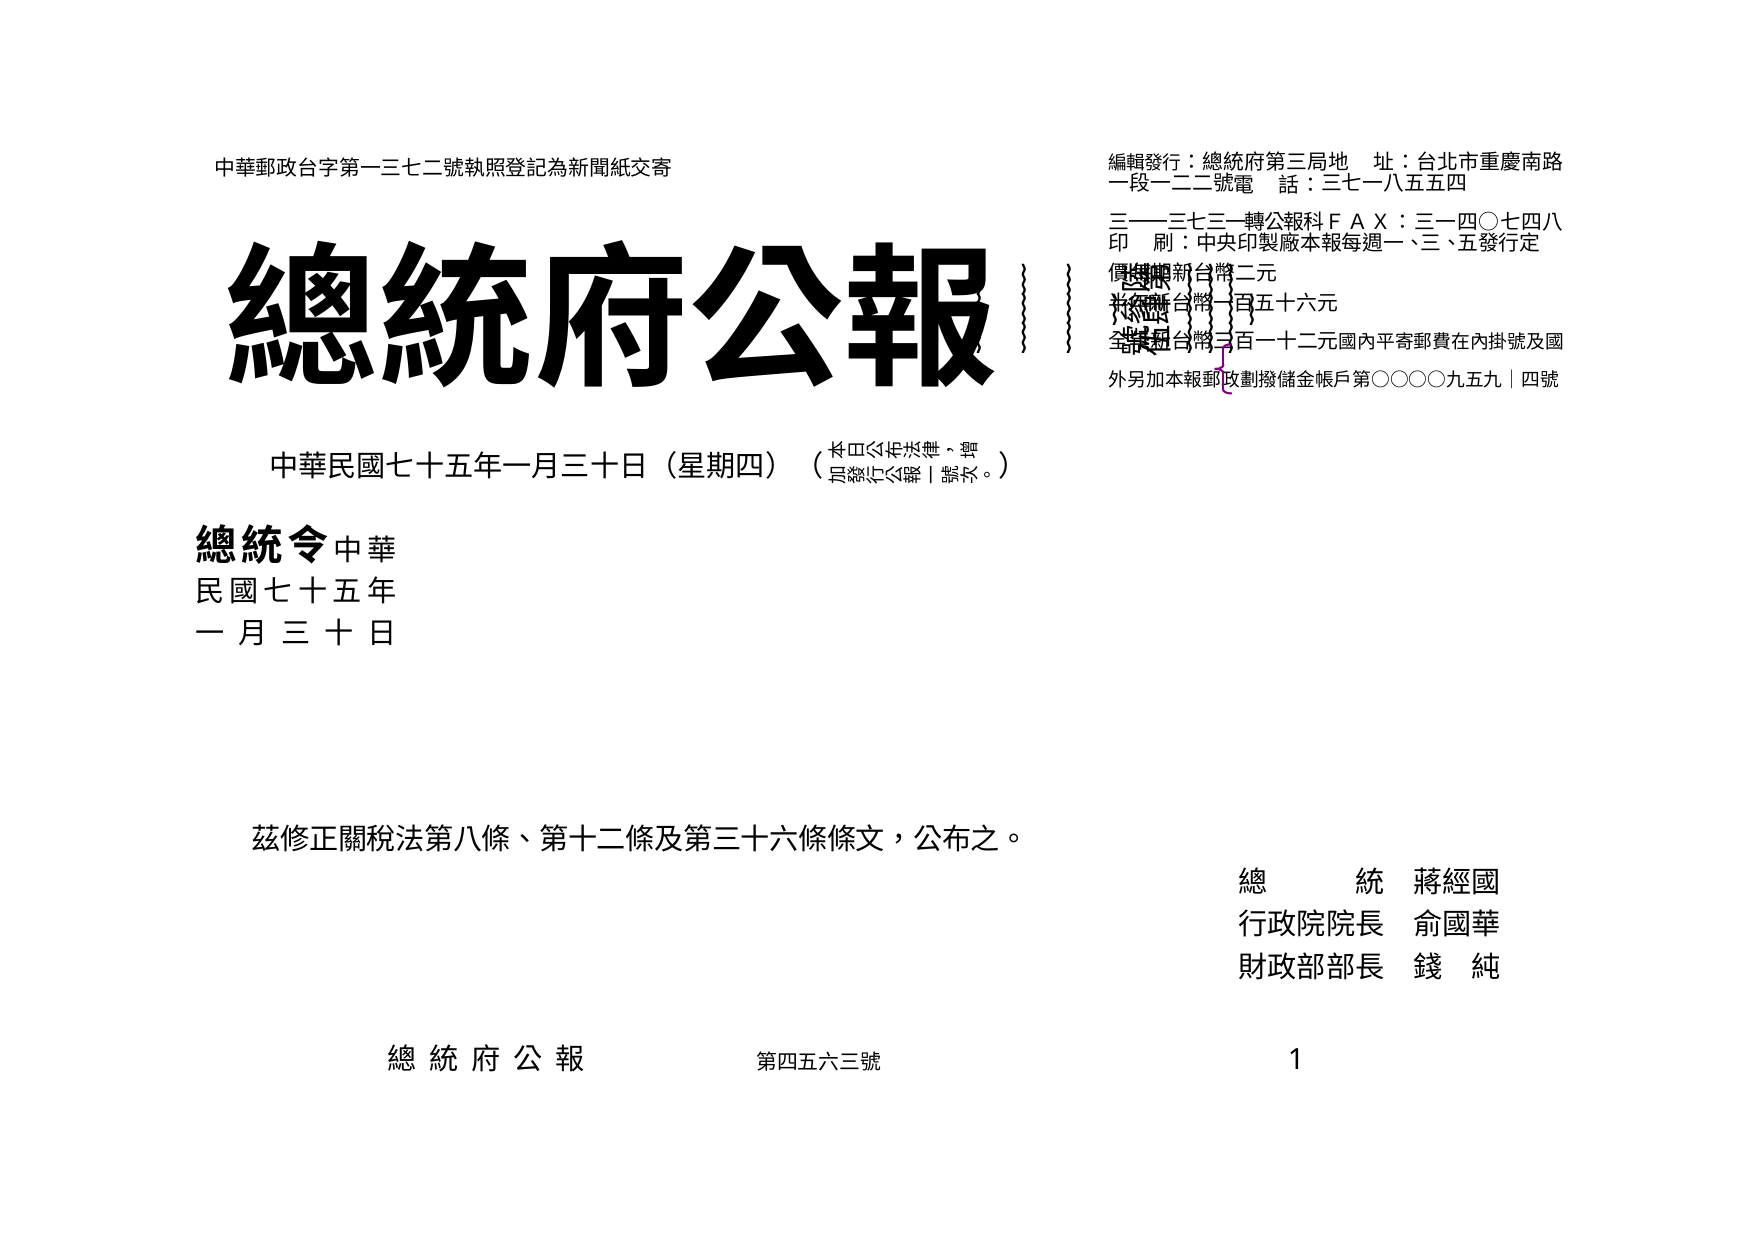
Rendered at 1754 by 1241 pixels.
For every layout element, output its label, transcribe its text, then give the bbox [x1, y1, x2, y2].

table_header [399, 502, 986, 819]
text 財政部部長 錢 純 [195, 947, 1501, 984]
text 行政院院長 俞國華 [195, 904, 1501, 942]
table_header 總統令中華民國七十五年一月三十日 [192, 502, 399, 819]
text 茲修正關稅法第八條、第十二條及第三十六條條文，公布之。 [195, 819, 1559, 857]
text 總 統 蔣經國 [195, 862, 1501, 899]
